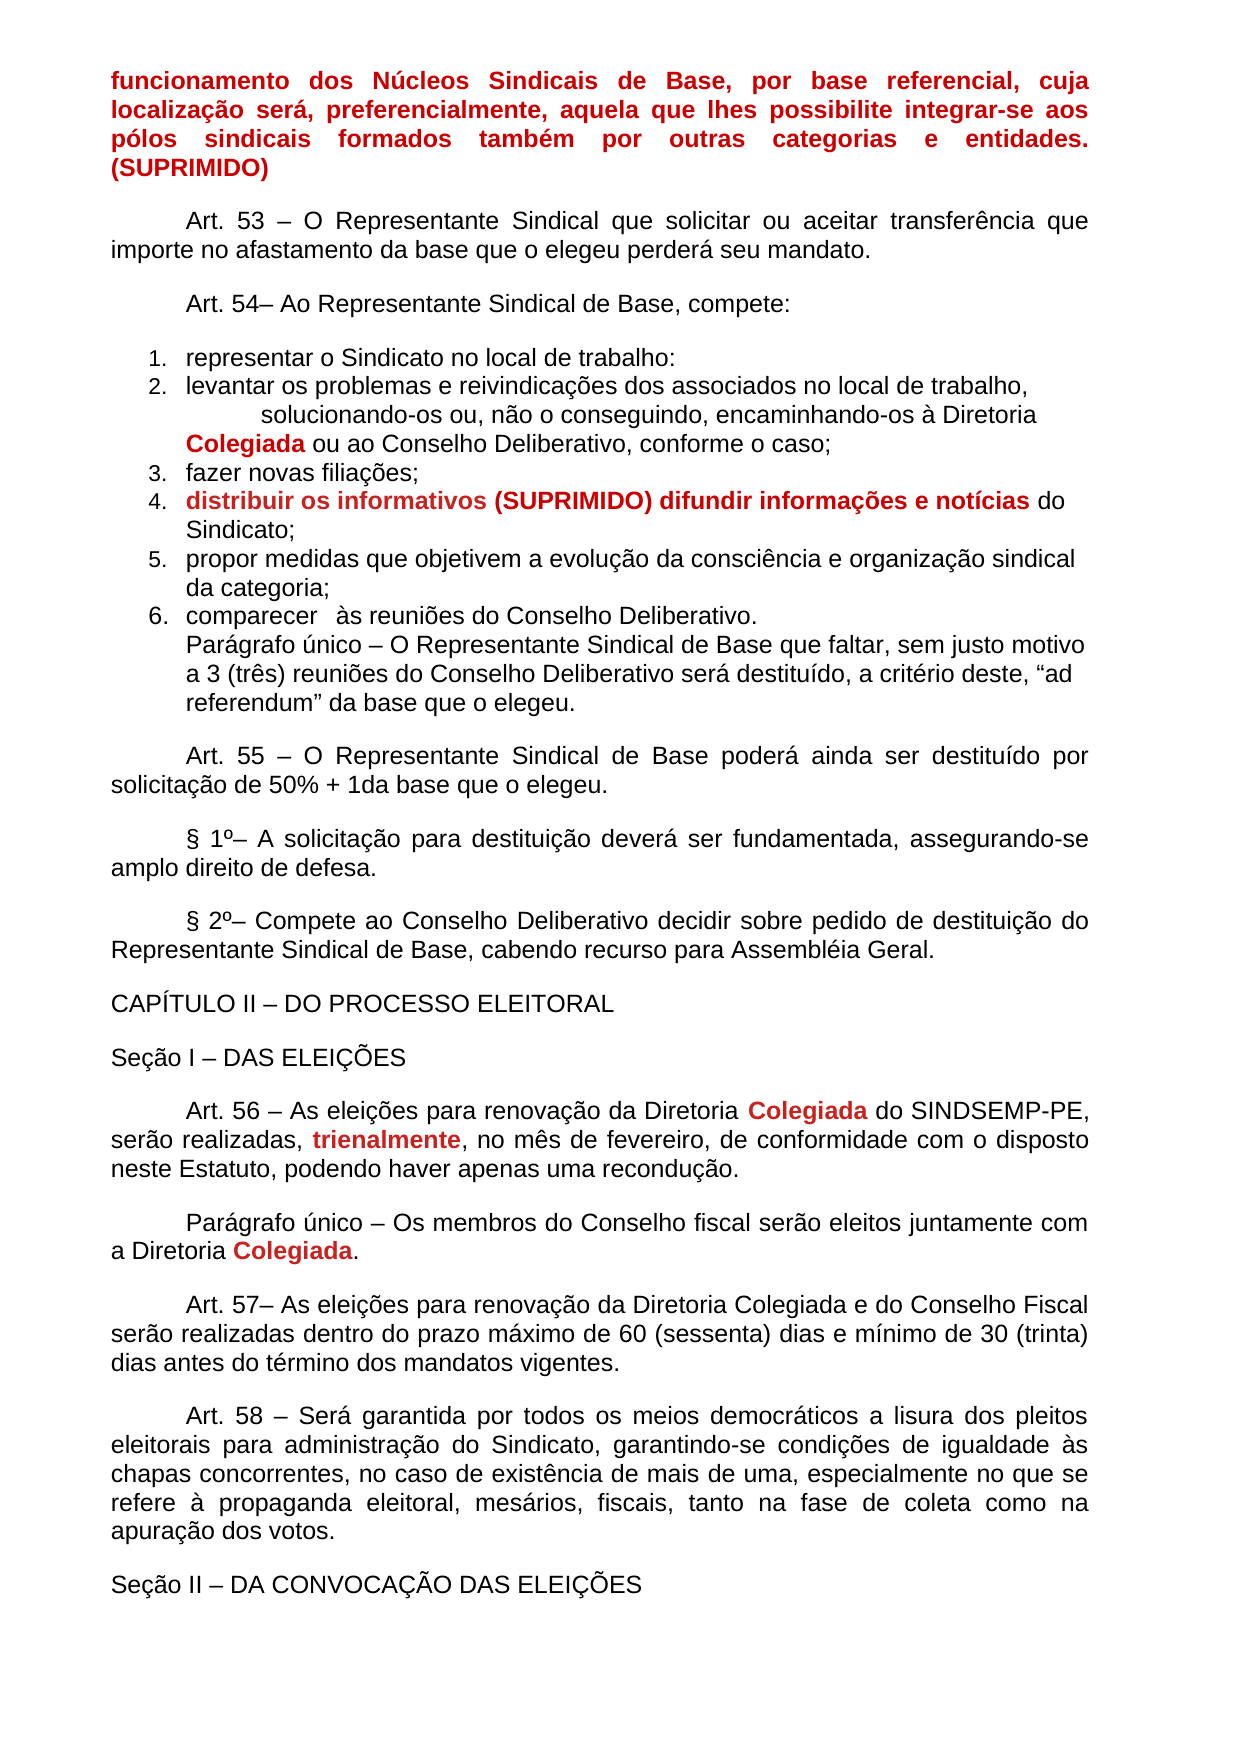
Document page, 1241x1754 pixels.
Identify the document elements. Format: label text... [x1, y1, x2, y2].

text Parágrafo único – Os membros do Conselho fiscal serão eleitos juntamente com a Diretoria Colegiada. [111, 1208, 1090, 1265]
text § 1º– A solicitação para destituição deverá ser fundamentada, assegurando-se amplo direito de defesa. [111, 824, 1090, 881]
list levantar os problemas e reivindicações dos associados no local de trabalho, solucionando-os ou, não o conseguindo, encaminhando-os à Diretoria Colegiada ou ao Conselho Deliberativo, conforme o caso; [148, 371, 1090, 458]
text Art. 53 – O Representante Sindical que solicitar ou aceitar transferência que importe no afastamento da base que o elegeu perderá seu mandato. [111, 206, 1090, 264]
text Art. 56 – As eleições para renovação da Diretoria Colegiada do SINDSEMP-PE, serão realizadas, trienalmente, no mês de fevereiro, de conformidade com o disposto neste Estatuto, podendo haver apenas uma recondução. [111, 1096, 1090, 1183]
text funcionamento dos Núcleos Sindicais de Base, por base referencial, cuja localização será, preferencialmente, aquela que lhes possibilite integrar-se aos pólos sindicais formados também por outras categorias e entidades. (SUPRIMIDO) [111, 66, 1090, 181]
text CAPÍTULO II – DO PROCESSO ELEITORAL [111, 989, 1090, 1018]
text Art. 55 – O Representante Sindical de Base poderá ainda ser destituído por solicitação de 50% + 1da base que o elegeu. [111, 741, 1090, 799]
text Seção I – DAS ELEIÇÕES [111, 1043, 1090, 1071]
text Art. 57– As eleições para renovação da Diretoria Colegiada e do Conselho Fiscal serão realizadas dentro do prazo máximo de 60 (sessenta) dias e mínimo de 30 (trinta) dias antes do término dos mandatos vigentes. [111, 1290, 1090, 1376]
text Seção II – DA CONVOCAÇÃO DAS ELEIÇÕES [111, 1570, 1090, 1599]
text Art. 58 – Será garantida por todos os meios democráticos a lisura dos pleitos eleitorais para administração do Sindicato, garantindo-se condições de igualdade às chapas concorrentes, no caso de existência de mais de uma, especialmente no que se refere à propaganda eleitoral, mesários, fiscais, tanto na fase de coleta como na apuração dos votos. [111, 1401, 1090, 1545]
text Art. 54– Ao Representante Sindical de Base, compete: [111, 289, 1090, 318]
list fazer novas filiações; [148, 458, 1090, 486]
list distribuir os informativos (SUPRIMIDO) difundir informações e notícias do Sindicato; [148, 486, 1090, 544]
text § 2º– Compete ao Conselho Deliberativo decidir sobre pedido de destituição do Representante Sindical de Base, cabendo recurso para Assembléia Geral. [111, 906, 1090, 964]
list propor medidas que objetivem a evolução da consciência e organização sindical da categoria; [148, 544, 1090, 601]
list comparecer às reuniões do Conselho Deliberativo. Parágrafo único – O Representante Sindical de Base que faltar, sem justo motivo a 3 (três) reuniões do Conselho Deliberativo será destituído, a critério deste, “ad referendum” da base que o elegeu. [148, 601, 1090, 716]
list representar o Sindicato no local de trabalho: [148, 343, 1090, 371]
